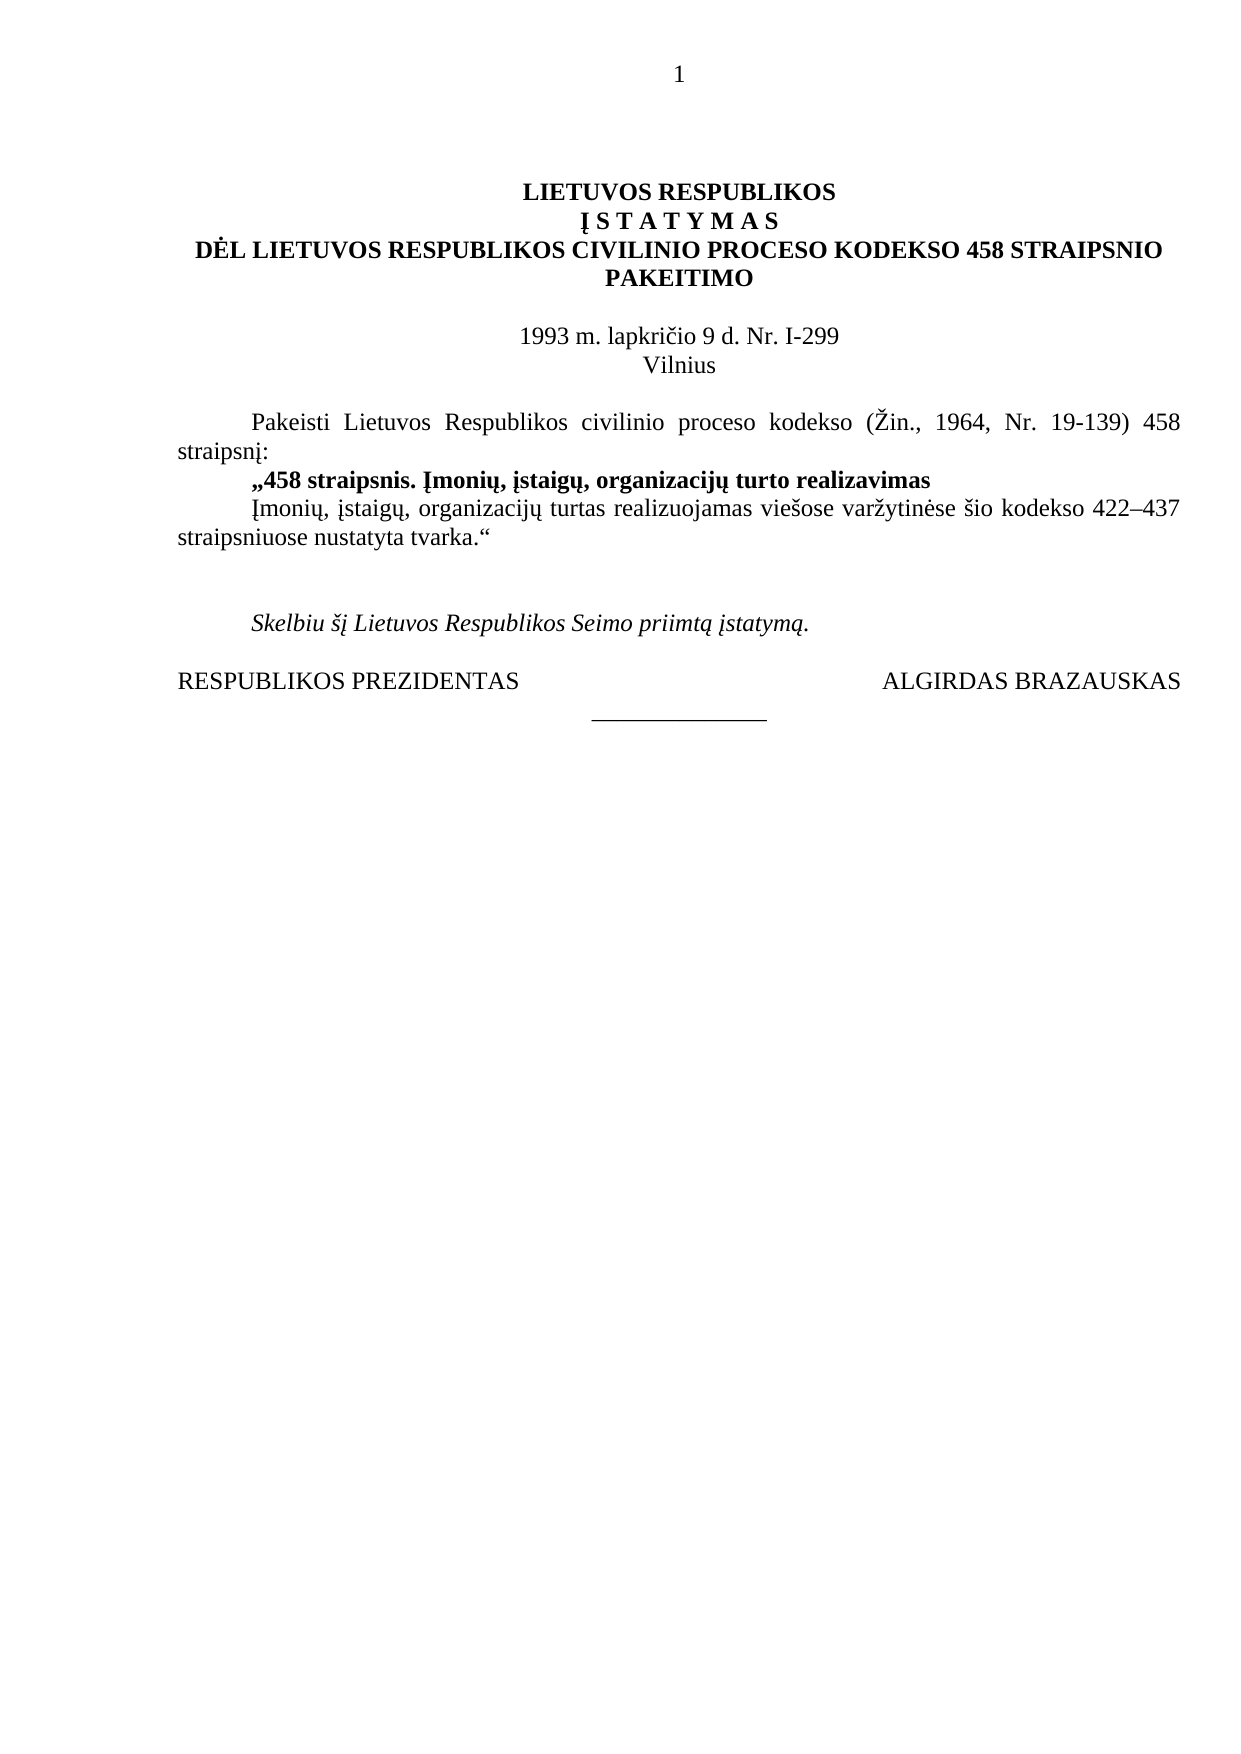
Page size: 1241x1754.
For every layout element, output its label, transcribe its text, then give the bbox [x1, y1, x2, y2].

text Įmonių, įstaigų, organizacijų turtas realizuojamas viešose varžytinėse šio kodekso 422–437 straipsniuose nustatyta tvarka.“ [177, 493, 1181, 551]
text RESPUBLIKOS PREZIDENTAS ALGIRDAS BRAZAUSKAS [177, 666, 1181, 695]
text DĖL LIETUVOS RESPUBLIKOS CIVILINIO PROCESO KODEKSO 458 STRAIPSNIO PAKEITIMO [177, 235, 1181, 292]
text 1993 m. lapkričio 9 d. Nr. I-299 [177, 321, 1181, 350]
text Vilnius [177, 350, 1181, 378]
text Skelbiu šį Lietuvos Respublikos Seimo priimtą įstatymą. [177, 608, 1181, 637]
text „458 straipsnis. Įmonių, įstaigų, organizacijų turto realizavimas [177, 465, 1181, 493]
text ______________ [177, 695, 1181, 723]
text LIETUVOS RESPUBLIKOS [177, 177, 1181, 206]
text Į S T A T Y M A S [177, 206, 1181, 235]
text Pakeisti Lietuvos Respublikos civilinio proceso kodekso (Žin., 1964, Nr. 19-139) 458 straipsnį: [177, 407, 1181, 465]
